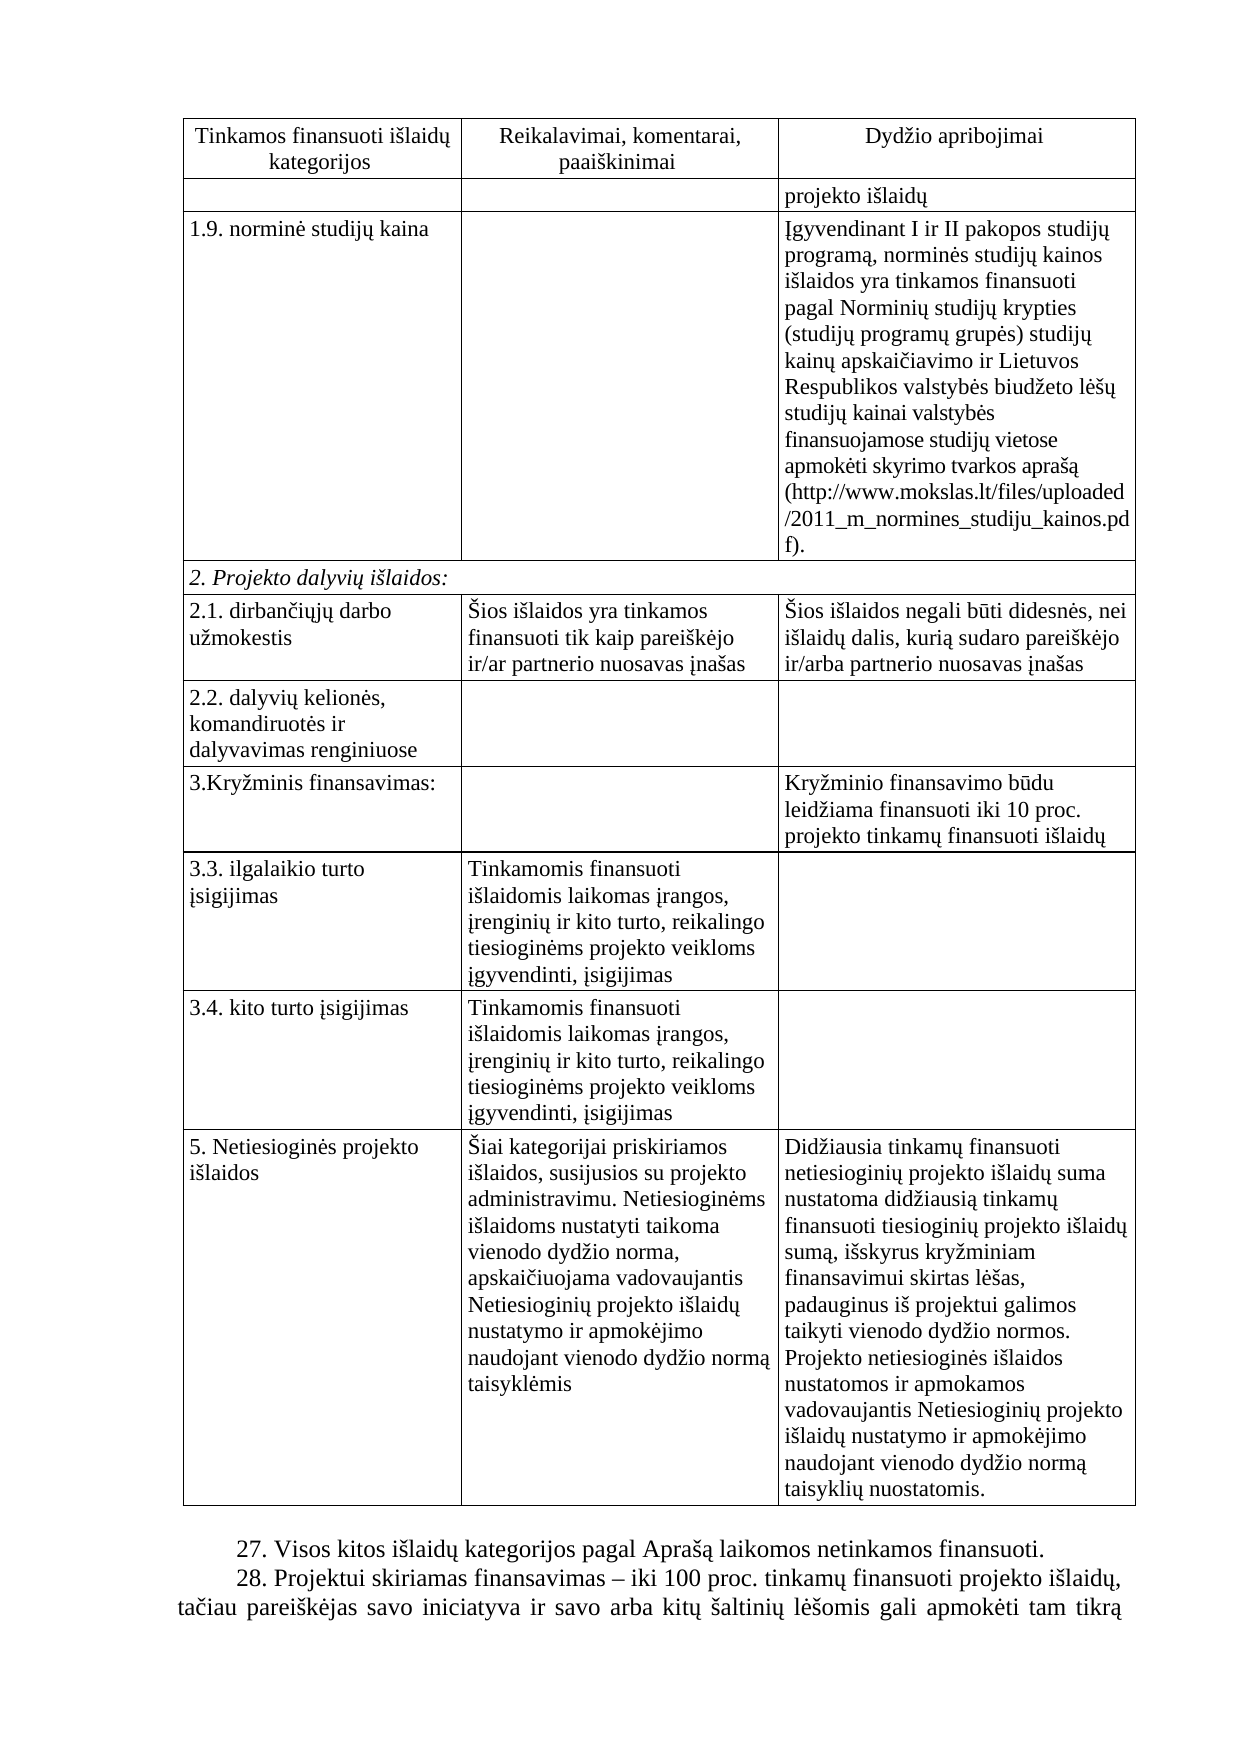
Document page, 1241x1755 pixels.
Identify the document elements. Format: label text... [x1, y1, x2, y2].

table_cell [462, 212, 778, 560]
table_header Reikalavimai, komentarai, paaiškinimai [462, 119, 778, 178]
text 28. Projektui skiriamas finansavimas – iki 100 proc. tinkamų finansuoti projekto išlaidų, tačiau pareiškėjas savo iniciatyva ir savo arba kitų šaltinių lėšomis gali apmokėti tam tikrą [177, 1563, 1122, 1621]
table_cell Tinkamomis finansuoti išlaidomis laikomas įrangos, įrenginių ir kito turto, reikalingo tiesioginėms projekto veikloms įgyvendinti, įsigijimas [462, 991, 778, 1129]
table_cell [779, 853, 1135, 990]
table_cell Šiai kategorijai priskiriamos išlaidos, susijusios su projekto administravimu. Netiesioginėms išlaidoms nustatyti taikoma vienodo dydžio norma, apskaičiuojama vadovaujantis Netiesioginių projekto išlaidų nustatymo ir apmokėjimo naudojant vienodo dydžio normą taisyklėmis [462, 1130, 778, 1504]
table_cell 2.1. dirbančiųjų darbo užmokestis [184, 595, 461, 679]
table_cell [462, 681, 778, 766]
table_cell [462, 767, 778, 851]
table_cell [462, 179, 778, 211]
table_cell [779, 991, 1135, 1129]
table_cell Tinkamomis finansuoti išlaidomis laikomas įrangos, įrenginių ir kito turto, reikalingo tiesioginėms projekto veikloms įgyvendinti, įsigijimas [462, 853, 778, 990]
table_cell projekto išlaidų [779, 179, 1135, 211]
table_header Dydžio apribojimai [779, 119, 1135, 178]
table_header Tinkamos finansuoti išlaidų kategorijos [184, 119, 461, 178]
table_cell Didžiausia tinkamų finansuoti netiesioginių projekto išlaidų suma nustatoma didžiausią tinkamų finansuoti tiesioginių projekto išlaidų sumą, išskyrus kryžminiam finansavimui skirtas lėšas, padauginus iš projektui galimos taikyti vienodo dydžio normos. Projekto netiesioginės išlaidos nustatomos ir apmokamos vadovaujantis Netiesioginių projekto išlaidų nustatymo ir apmokėjimo naudojant vienodo dydžio normą taisyklių nuostatomis. [779, 1130, 1135, 1504]
table_cell [779, 681, 1135, 766]
table_cell Kryžminio finansavimo būdu leidžiama finansuoti iki 10 proc. projekto tinkamų finansuoti išlaidų [779, 767, 1135, 851]
table_cell 1.9. norminė studijų kaina [184, 212, 461, 560]
text 27. Visos kitos išlaidų kategorijos pagal Aprašą laikomos netinkamos finansuoti. [177, 1534, 1122, 1563]
table_cell 2. Projekto dalyvių išlaidos: [184, 561, 1135, 594]
table_cell 2.2. dalyvių kelionės, komandiruotės ir dalyvavimas renginiuose [184, 681, 461, 766]
table_cell 3.3. ilgalaikio turto įsigijimas [184, 853, 461, 990]
table_cell 5. Netiesioginės projekto išlaidos [184, 1130, 461, 1504]
table_cell Įgyvendinant I ir II pakopos studijų programą, norminės studijų kainos išlaidos yra tinkamos finansuoti pagal Norminių studijų krypties (studijų programų grupės) studijų kainų apskaičiavimo ir Lietuvos Respublikos valstybės biudžeto lėšų studijų kainai valstybės finansuojamose studijų vietose apmokėti skyrimo tvarkos aprašą (http://www.mokslas.lt/files/uploaded/2011_m_normines_studiju_kainos.pdf). [779, 212, 1135, 560]
table_cell 3.Kryžminis finansavimas: [184, 767, 461, 851]
table_cell Šios išlaidos yra tinkamos finansuoti tik kaip pareiškėjo ir/ar partnerio nuosavas įnašas [462, 595, 778, 679]
table_cell [184, 179, 461, 211]
table_cell Šios išlaidos negali būti didesnės, nei išlaidų dalis, kurią sudaro pareiškėjo ir/arba partnerio nuosavas įnašas [779, 595, 1135, 679]
table_cell 3.4. kito turto įsigijimas [184, 991, 461, 1129]
